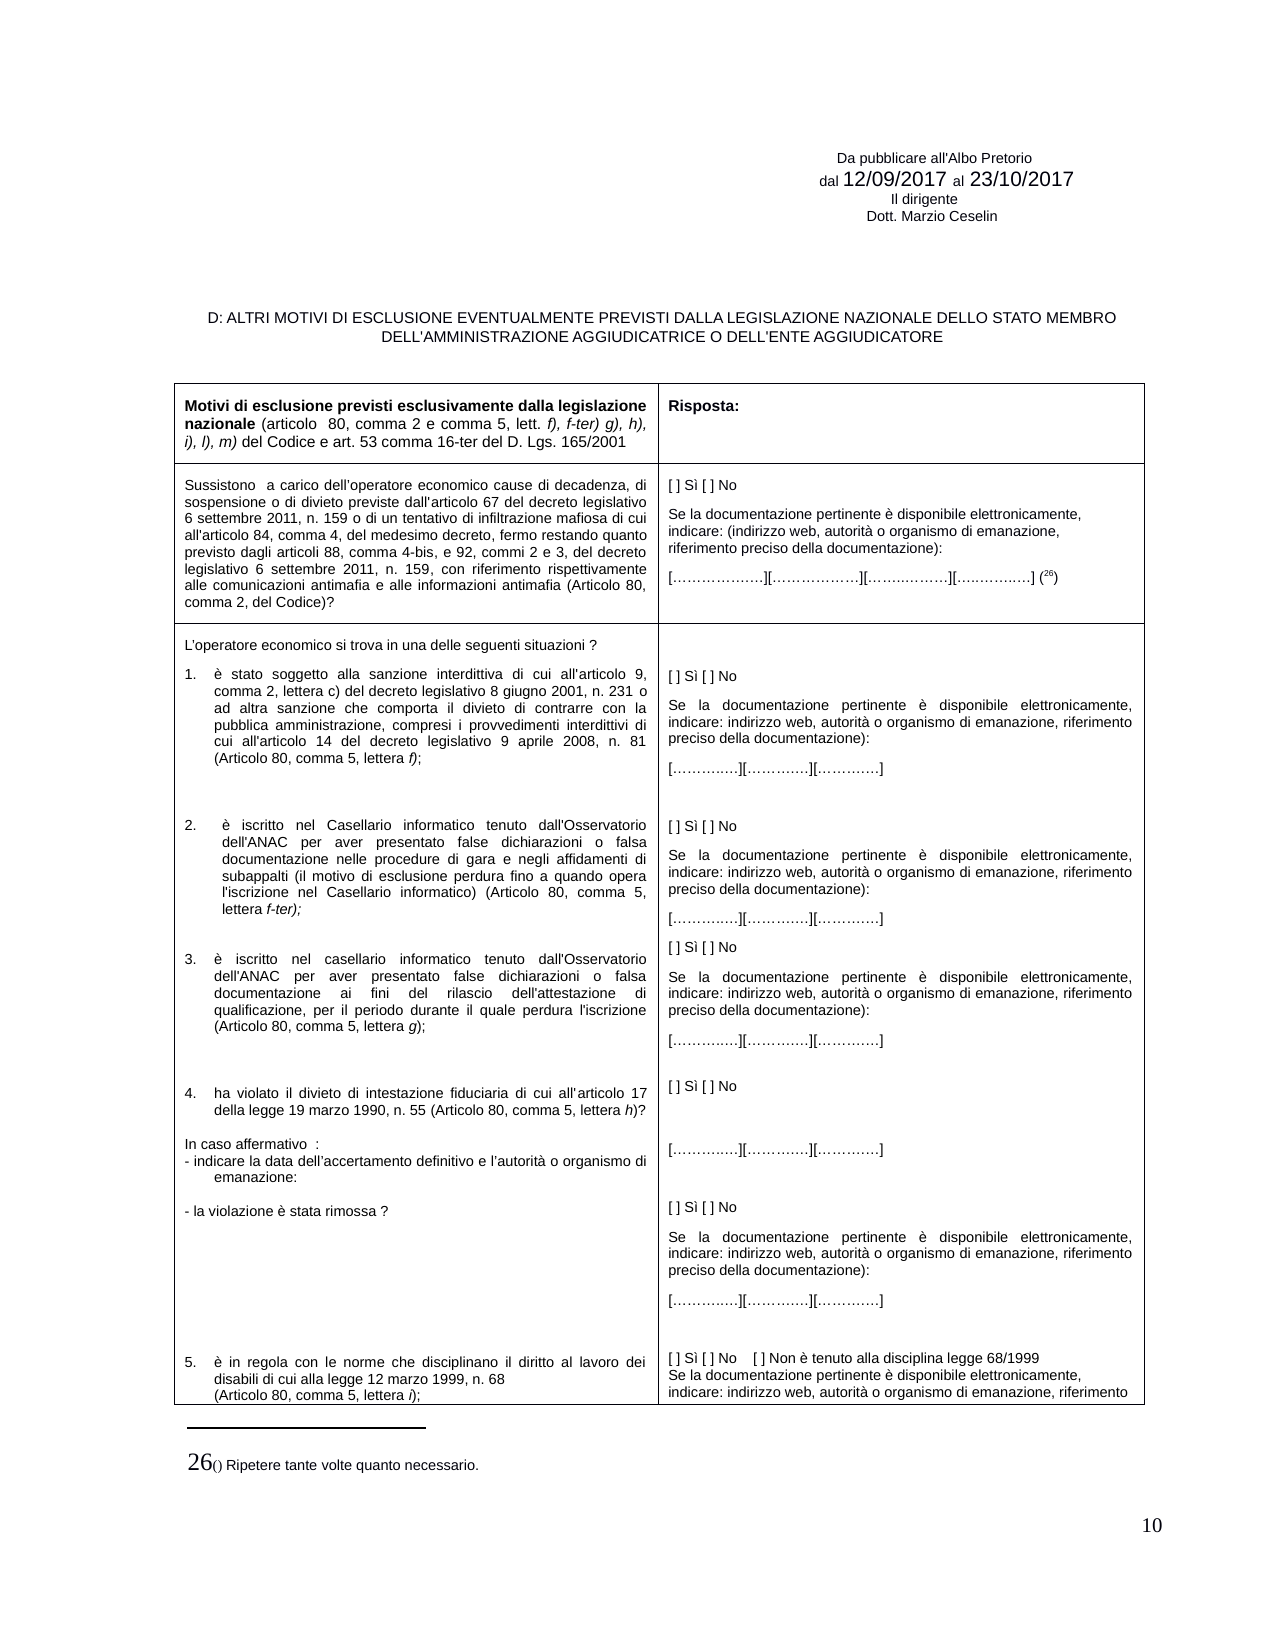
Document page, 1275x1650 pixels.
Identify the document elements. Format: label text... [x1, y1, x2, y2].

table_cell [ ] Sì [ ] No Se la documentazione pertinente è disponibile elettronicamente, indicare: indirizzo web, autorità o organismo di emanazione, riferimento preciso della documentazione): [………..…][……….…][……….…] [ ] Sì [ ] No Se la documentazione pertinente è disponibile elettronicamente, indicare: indirizzo web, autorità o organismo di emanazione, riferimento preciso della documentazione): [………..…][……….…][……….…] [ ] Sì [ ] No Se la documentazione pertinente è disponibile elettronicamente, indicare: indirizzo web, autorità o organismo di emanazione, riferimento preciso della documentazione): [………..…][……….…][……….…] [ ] Sì [ ] No [………..…][……….…][……….…] [ ] Sì [ ] No Se la documentazione pertinente è disponibile elettronicamente, indicare: indirizzo web, autorità o organismo di emanazione, riferimento preciso della documentazione): [………..…][……….…][……….…] [ ] Sì [ ] No [ ] Non è tenuto alla disciplina legge 68/1999 Se la documentazione pertinente è disponibile elettronicamente, indicare: indirizzo web, autorità o organismo di emanazione, riferimento [659, 624, 1144, 1404]
table_header Motivi di esclusione previsti esclusivamente dalla legislazione nazionale (articolo 80, comma 2 e comma 5, lett. f), f-ter) g), h), i), l), m) del Codice e art. 53 comma 16-ter del D. Lgs. 165/2001 [175, 384, 658, 463]
table_cell L’operatore economico si trova in una delle seguenti situazioni ? è stato soggetto alla sanzione interdittiva di cui all'articolo 9, comma 2, lettera c) del decreto legislativo 8 giugno 2001, n. 231 o ad altra sanzione che comporta il divieto di contrarre con la pubblica amministrazione, compresi i provvedimenti interdittivi di cui all'articolo 14 del decreto legislativo 9 aprile 2008, n. 81 (Articolo 80, comma 5, lettera f); è iscritto nel Casellario informatico tenuto dall'Osservatorio dell'ANAC per aver presentato false dichiarazioni o falsa documentazione nelle procedure di gara e negli affidamenti di subappalti (il motivo di esclusione perdura fino a quando opera l'iscrizione nel Casellario informatico) (Articolo 80, comma 5, lettera f-ter); è iscritto nel casellario informatico tenuto dall'Osservatorio dell'ANAC per aver presentato false dichiarazioni o falsa documentazione ai fini del rilascio dell'attestazione di qualificazione, per il periodo durante il quale perdura l'iscrizione (Articolo 80, comma 5, lettera g); ha violato il divieto di intestazione fiduciaria di cui all'articolo 17 della legge 19 marzo 1990, n. 55 (Articolo 80, comma 5, lettera h)? In caso affermativo : - indicare la data dell’accertamento definitivo e l’autorità o organismo di emanazione: - la violazione è stata rimossa ? è in regola con le norme che disciplinano il diritto al lavoro dei disabili di cui alla legge 12 marzo 1999, n. 68 (Articolo 80, comma 5, lettera i); è stato vittima dei reati previsti e puniti dagli articoli 317 e 629 del codice penale aggravati ai sensi dell'articolo 7 del decreto-legge 13 maggio 1991, n. 152, convertito, con modificazioni, dalla legge 12 luglio 1991, n. 203? In caso affermativo: - ha denunciato i fatti all’autorità giudiziaria? - ricorrono i casi previsti all’articolo 4, primo comma, della Legge 24 novembre 1981, n. 689 (articolo 80, comma 5, lettera l) ? si trova rispetto ad un altro partecipante alla medesima procedura di affidamento, in una situazione di controllo di cui all'articolo 2359 del codice civile o in una qualsiasi relazione, anche di fatto, se la situazione di controllo o la relazione comporti che le offerte sono imputabili ad un unico centro decisionale (articolo 80, comma 5, lettera m)? [175, 624, 658, 1404]
table_header Risposta: [659, 384, 1144, 463]
table_cell [ ] Sì [ ] No Se la documentazione pertinente è disponibile elettronicamente, indicare: (indirizzo web, autorità o organismo di emanazione, riferimento preciso della documentazione): […………….…][………………][……..………][…..……..…] () [659, 464, 1144, 623]
title D: Altri motivi di esclusione eventualmente previsti dalla legislazione nazionale dello Stato membro dell'amministrazione aggiudicatrice o dell'ente aggiudicatore [187, 309, 1137, 345]
table_cell Sussistono a carico dell’operatore economico cause di decadenza, di sospensione o di divieto previste dall'articolo 67 del decreto legislativo 6 settembre 2011, n. 159 o di un tentativo di infiltrazione mafiosa di cui all'articolo 84, comma 4, del medesimo decreto, fermo restando quanto previsto dagli articoli 88, comma 4-bis, e 92, commi 2 e 3, del decreto legislativo 6 settembre 2011, n. 159, con riferimento rispettivamente alle comunicazioni antimafia e alle informazioni antimafia (Articolo 80, comma 2, del Codice)? [175, 464, 658, 623]
